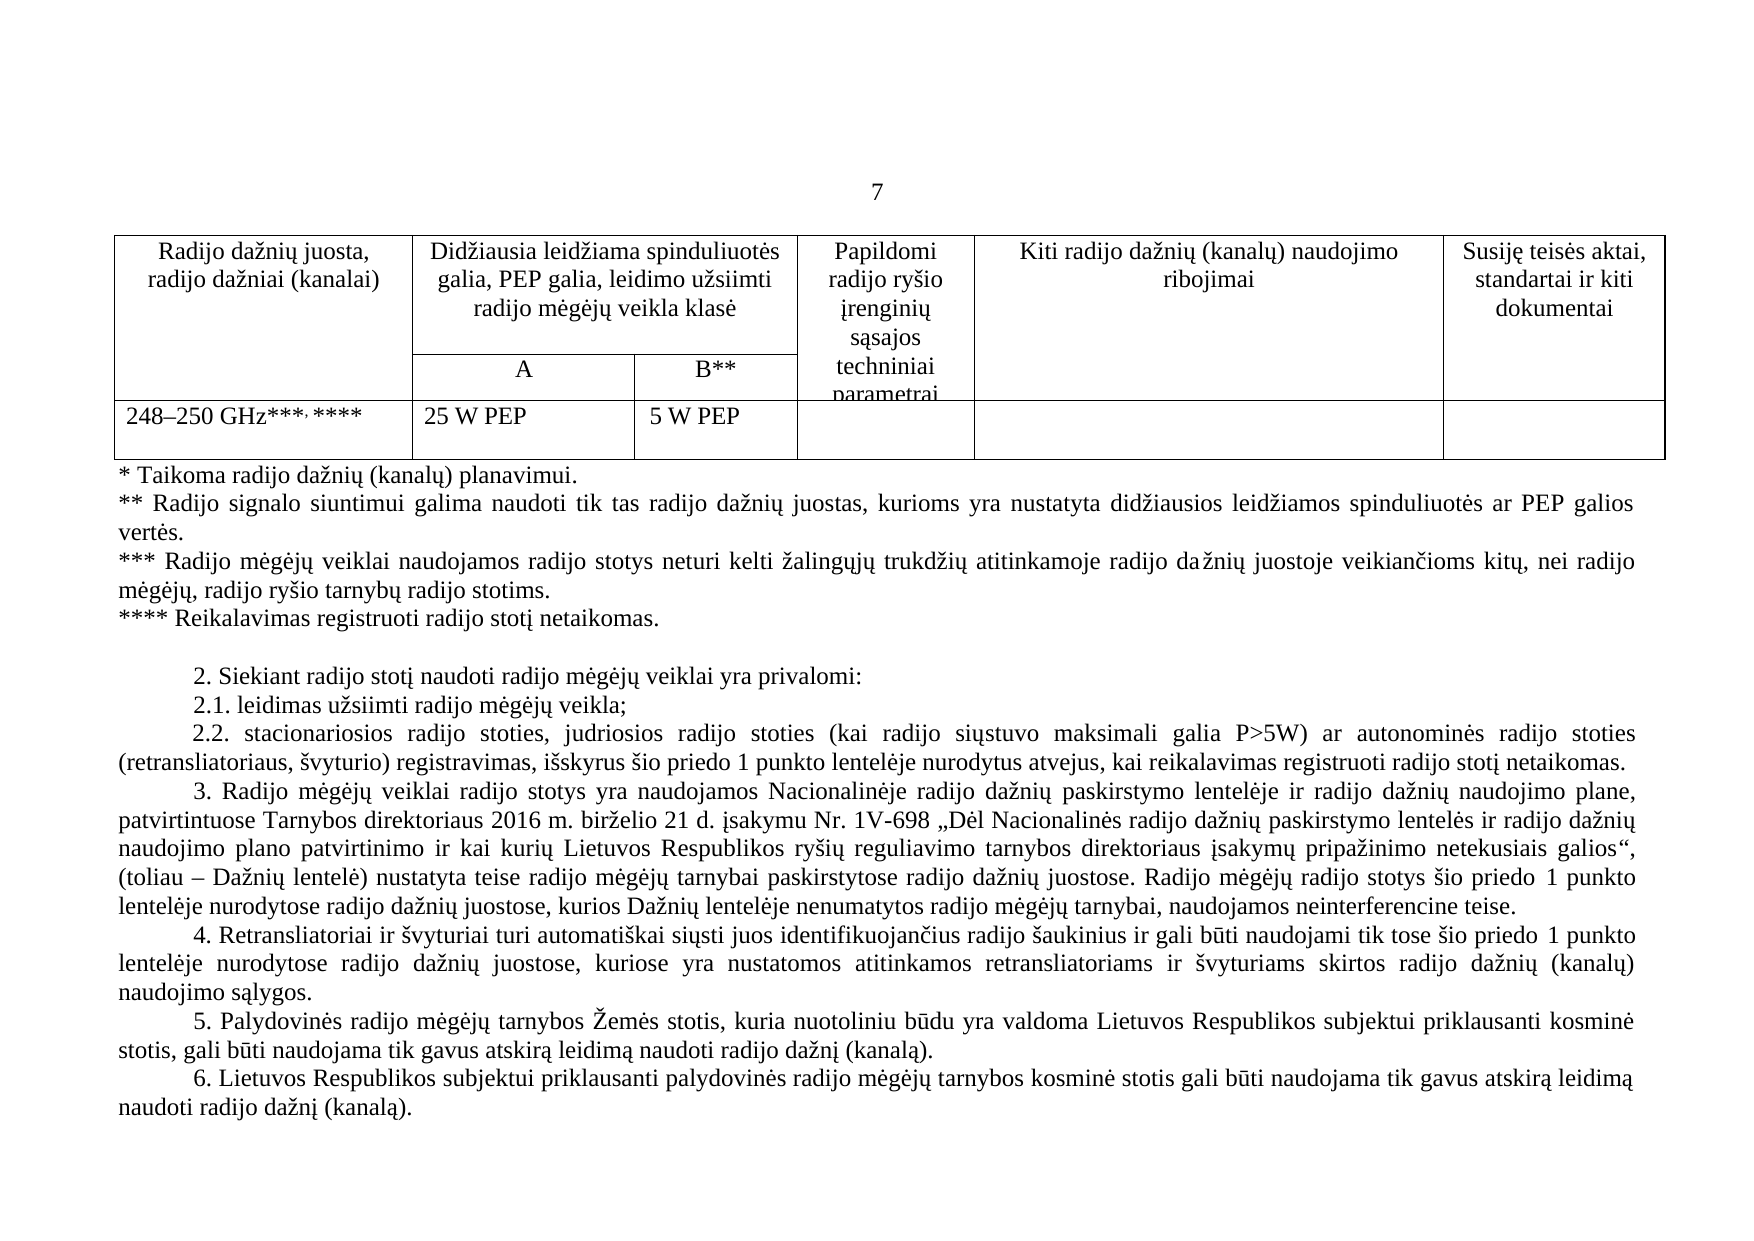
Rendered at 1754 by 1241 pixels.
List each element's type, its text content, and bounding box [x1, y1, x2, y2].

text 2.1. leidimas užsiimti radijo mėgėjų veikla; [118, 690, 1636, 718]
text 6. Lietuvos Respublikos subjektui priklausanti palydovinės radijo mėgėjų tarnybos kosminė stotis gali būti naudojama tik gavus atskirą leidimą naudoti radijo dažnį (kanalą). [118, 1063, 1636, 1121]
table_cell [798, 401, 974, 459]
table_cell 5 W PEP [635, 401, 797, 459]
text 3. Radijo mėgėjų veiklai radijo stotys yra naudojamos Nacionalinėje radijo dažnių paskirstymo lentelėje ir radijo dažnių naudojimo plane, patvirtintuose Tarnybos direktoriaus 2016 m. birželio 21 d. įsakymu Nr. 1V-698 „Dėl Nacionalinės radijo dažnių paskirstymo lentelės ir radijo dažnių naudojimo plano patvirtinimo ir kai kurių Lietuvos Respublikos ryšių reguliavimo tarnybos direktoriaus įsakymų pripažinimo netekusiais galios“, (toliau – Dažnių lentelė) nustatyta teise radijo mėgėjų tarnybai paskirstytose radijo dažnių juostose. Radijo mėgėjų radijo stotys šio priedo 1 punkto lentelėje nurodytose radijo dažnių juostose, kurios Dažnių lentelėje nenumatytos radijo mėgėjų tarnybai, naudojamos neinterferencine teise. [118, 776, 1636, 920]
text 2.2. stacionariosios radijo stoties, judriosios radijo stoties (kai radijo siųstuvo maksimali galia P˃5W) ar autonominės radijo stoties (retransliatoriaus, švyturio) registravimas, išskyrus šio priedo 1 punkto lentelėje nurodytus atvejus, kai reikalavimas registruoti radijo stotį netaikomas. [118, 718, 1636, 776]
table_header Papildomi radijo ryšio įrenginių sąsajos techniniai parametrai [798, 236, 974, 400]
table_cell 25 W PEP [413, 401, 634, 459]
text 4. Retransliatoriai ir švyturiai turi automatiškai siųsti juos identifikuojančius radijo šaukinius ir gali būti naudojami tik tose šio priedo 1 punkto lentelėje nurodytose radijo dažnių juostose, kuriose yra nustatomos atitinkamos retransliatoriams ir švyturiams skirtos radijo dažnių (kanalų) naudojimo sąlygos. [118, 920, 1636, 1006]
text **** Reikalavimas registruoti radijo stotį netaikomas. [118, 603, 1636, 632]
text ** Radijo signalo siuntimui galima naudoti tik tas radijo dažnių juostas, kurioms yra nustatyta didžiausios leidžiamos spinduliuotės ar PEP galios vertės. [118, 488, 1636, 546]
text *** Radijo mėgėjų veiklai naudojamos radijo stotys neturi kelti žalingųjų trukdžių atitinkamoje radijo dažnių juostoje veikiančioms kitų, nei radijo mėgėjų, radijo ryšio tarnybų radijo stotims. [118, 546, 1636, 603]
table_cell B** [635, 355, 797, 400]
text 2. Siekiant radijo stotį naudoti radijo mėgėjų veiklai yra privalomi: [118, 661, 1636, 690]
text * Taikoma radijo dažnių (kanalų) planavimui. [118, 460, 1636, 488]
table_cell [1444, 401, 1664, 459]
table_header Didžiausia leidžiama spinduliuotės galia, PEP galia, leidimo užsiimti radijo mėgėjų veikla klasė [413, 236, 797, 353]
text 5. Palydovinės radijo mėgėjų tarnybos Žemės stotis, kuria nuotoliniu būdu yra valdoma Lietuvos Respublikos subjektui priklausanti kosminė stotis, gali būti naudojama tik gavus atskirą leidimą naudoti radijo dažnį (kanalą). [118, 1006, 1636, 1063]
table_cell A [413, 355, 634, 400]
table_cell 248–250 GHz***, **** [115, 401, 412, 459]
table_header Radijo dažnių juosta, radijo dažniai (kanalai) [115, 236, 412, 400]
table_header Kiti radijo dažnių (kanalų) naudojimo ribojimai [975, 236, 1443, 400]
table_header Susiję teisės aktai, standartai ir kiti dokumentai [1444, 236, 1664, 400]
table_cell [975, 401, 1443, 459]
